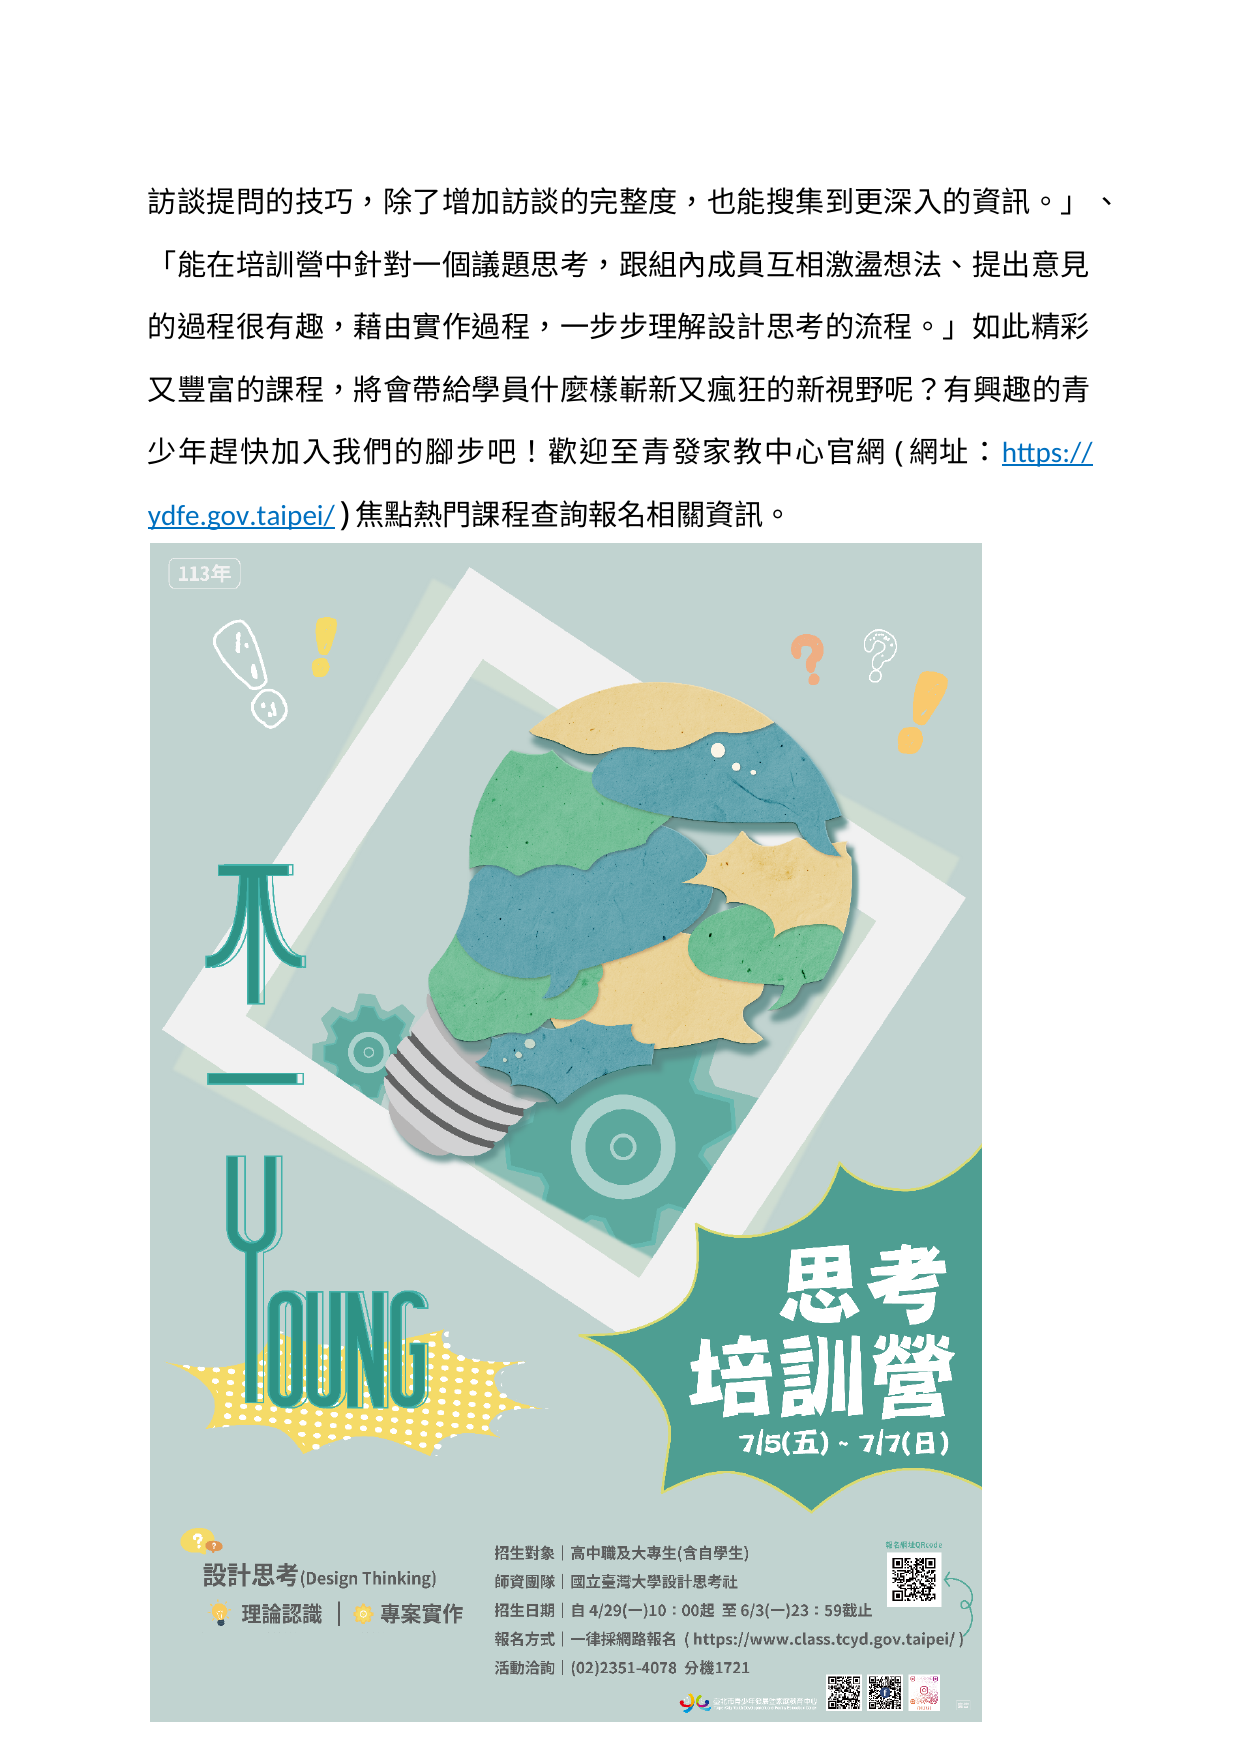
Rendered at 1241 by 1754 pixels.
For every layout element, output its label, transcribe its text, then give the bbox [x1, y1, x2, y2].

text 為了籌辦3天充實且生活化的營隊，不一Young思考培訓營將與臺大設計思考社合作，預計培訓專業的設計思考教練來陪伴、引領學員，共同完成營隊專案。去年曾參加營隊的學員回饋：「我覺得這次的活動很好，課程安排的很充實，講課完有實作的時間能讓我們更充分地實踐所學。」、「營隊的學習內容非常扎實，其中我最喜歡訪談的部分，學習到很多設計訪談提問的技巧，除了增加訪談的完整度，也能搜集到更深入的資訊。」、「能在培訓營中針對一個議題思考，跟組內成員互相激盪想法、提出意見的過程很有趣，藉由實作過程，一步步理解設計思考的流程。」如此精彩又豐富的課程，將會帶給學員什麼樣嶄新又瘋狂的新視野呢？有興趣的青少年趕快加入我們的腳步吧！歡迎至青發家教中心官網(網址：https://ydfe.gov.taipei/)焦點熱門課程查詢報名相關資訊。 [148, 158, 1093, 533]
